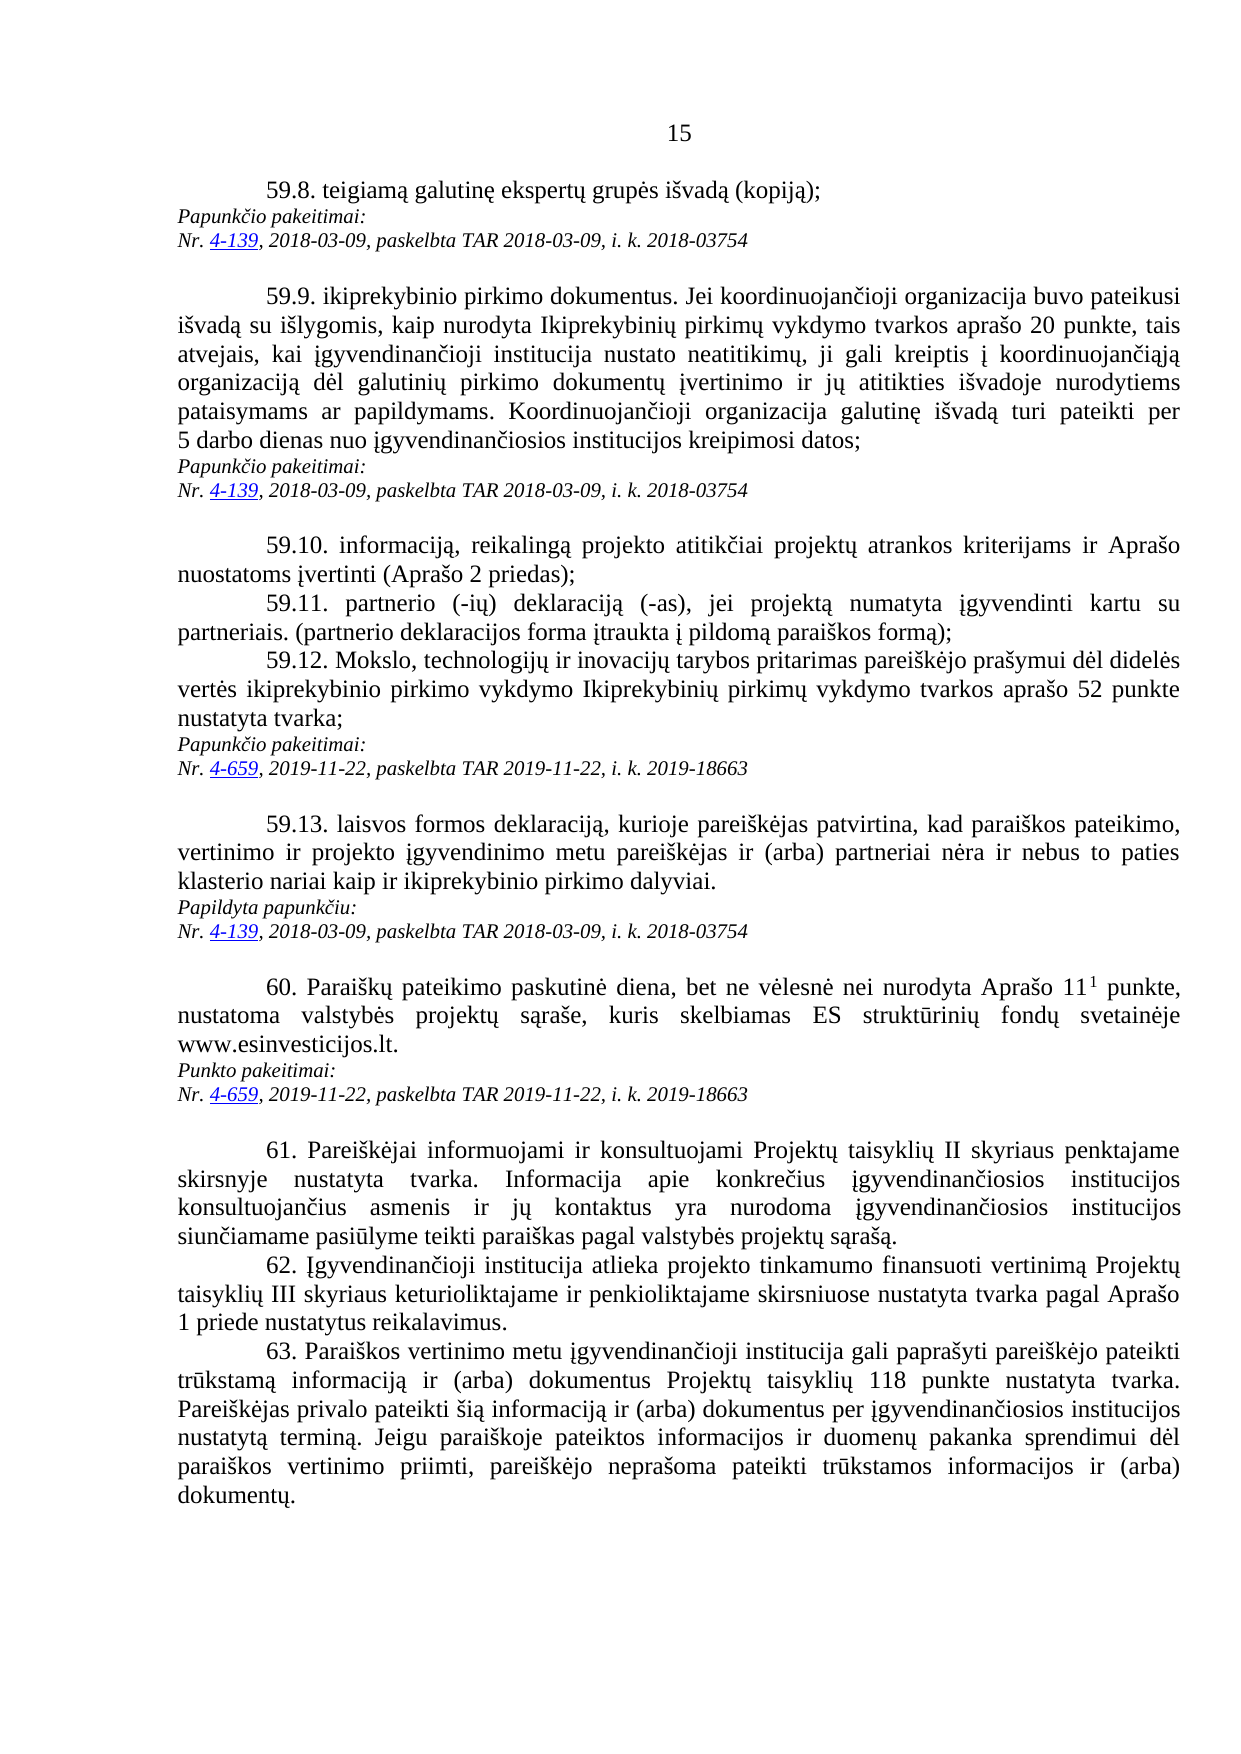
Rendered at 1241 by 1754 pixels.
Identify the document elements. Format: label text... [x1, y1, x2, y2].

text Nr. 4-139, 2018-03-09, paskelbta TAR 2018-03-09, i. k. 2018-03754 [177, 228, 1181, 252]
text 61. Pareiškėjai informuojami ir konsultuojami Projektų taisyklių II skyriaus penktajame skirsnyje nustatyta tvarka. Informacija apie konkrečius įgyvendinančiosios institucijos konsultuojančius asmenis ir jų kontaktus yra nurodoma įgyvendinančiosios institucijos siunčiamame pasiūlyme teikti paraiškas pagal valstybės projektų sąrašą. [177, 1135, 1181, 1250]
text 59.10. informaciją, reikalingą projekto atitikčiai projektų atrankos kriterijams ir Aprašo nuostatoms įvertinti (Aprašo 2 priedas); [177, 531, 1181, 588]
text 59.8. teigiamą galutinę ekspertų grupės išvadą (kopiją); [177, 176, 1181, 204]
text Papunkčio pakeitimai: [177, 204, 1181, 228]
text Nr. 4-659, 2019-11-22, paskelbta TAR 2019-11-22, i. k. 2019-18663 [177, 1082, 1181, 1106]
text 59.11. partnerio (-ių) deklaraciją (-as), jei projektą numatyta įgyvendinti kartu su partneriais. (partnerio deklaracijos forma įtraukta į pildomą paraiškos formą); [177, 588, 1181, 646]
text 60. Paraiškų pateikimo paskutinė diena, bet ne vėlesnė nei nurodyta Aprašo 111 punkte, nustatoma valstybės projektų sąraše, kuris skelbiamas ES struktūrinių fondų svetainėje www.esinvesticijos.lt. [177, 972, 1181, 1058]
text 59.13. laisvos formos deklaraciją, kurioje pareiškėjas patvirtina, kad paraiškos pateikimo, vertinimo ir projekto įgyvendinimo metu pareiškėjas ir (arba) partneriai nėra ir nebus to paties klasterio nariai kaip ir ikiprekybinio pirkimo dalyviai. [177, 809, 1181, 895]
text Papunkčio pakeitimai: [177, 732, 1181, 756]
text Papunkčio pakeitimai: [177, 454, 1181, 478]
text 59.9. ikiprekybinio pirkimo dokumentus. Jei koordinuojančioji organizacija buvo pateikusi išvadą su išlygomis, kaip nurodyta Ikiprekybinių pirkimų vykdymo tvarkos aprašo 20 punkte, tais atvejais, kai įgyvendinančioji institucija nustato neatitikimų, ji gali kreiptis į koordinuojančiąją organizaciją dėl galutinių pirkimo dokumentų įvertinimo ir jų atitikties išvadoje nurodytiems pataisymams ar papildymams. Koordinuojančioji organizacija galutinę išvadą turi pateikti per 5 darbo dienas nuo įgyvendinančiosios institucijos kreipimosi datos; [177, 281, 1181, 454]
text Punkto pakeitimai: [177, 1058, 1181, 1082]
text 59.12. Mokslo, technologijų ir inovacijų tarybos pritarimas pareiškėjo prašymui dėl didelės vertės ikiprekybinio pirkimo vykdymo Ikiprekybinių pirkimų vykdymo tvarkos aprašo 52 punkte nustatyta tvarka; [177, 646, 1181, 732]
text Nr. 4-139, 2018-03-09, paskelbta TAR 2018-03-09, i. k. 2018-03754 [177, 919, 1181, 943]
text 62. Įgyvendinančioji institucija atlieka projekto tinkamumo finansuoti vertinimą Projektų taisyklių III skyriaus keturioliktajame ir penkioliktajame skirsniuose nustatyta tvarka pagal Aprašo 1 priede nustatytus reikalavimus. [177, 1250, 1181, 1336]
text Nr. 4-139, 2018-03-09, paskelbta TAR 2018-03-09, i. k. 2018-03754 [177, 478, 1181, 502]
text Nr. 4-659, 2019-11-22, paskelbta TAR 2019-11-22, i. k. 2019-18663 [177, 756, 1181, 780]
text 63. Paraiškos vertinimo metu įgyvendinančioji institucija gali paprašyti pareiškėjo pateikti trūkstamą informaciją ir (arba) dokumentus Projektų taisyklių 118 punkte nustatyta tvarka. Pareiškėjas privalo pateikti šią informaciją ir (arba) dokumentus per įgyvendinančiosios institucijos nustatytą terminą. Jeigu paraiškoje pateiktos informacijos ir duomenų pakanka sprendimui dėl paraiškos vertinimo priimti, pareiškėjo neprašoma pateikti trūkstamos informacijos ir (arba) dokumentų. [177, 1336, 1181, 1509]
text Papildyta papunkčiu: [177, 895, 1181, 919]
